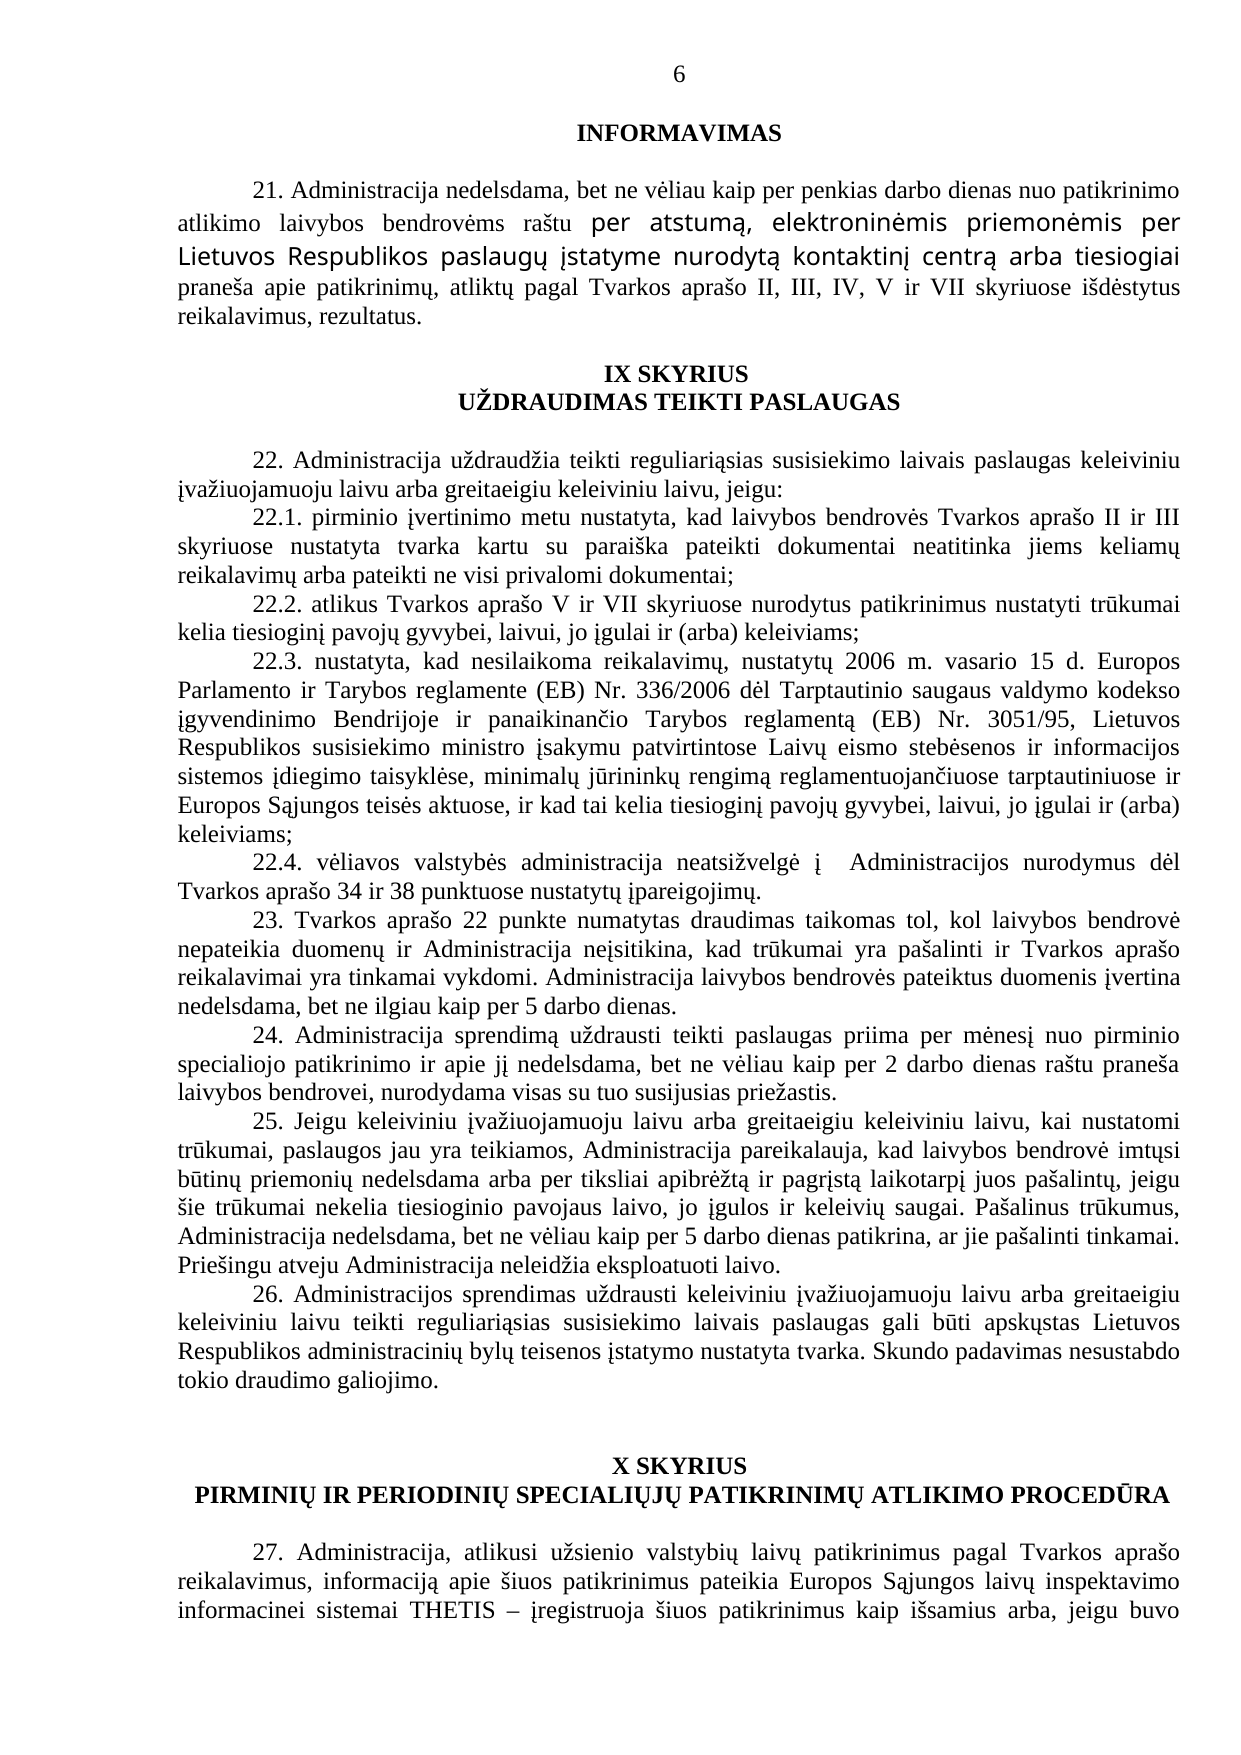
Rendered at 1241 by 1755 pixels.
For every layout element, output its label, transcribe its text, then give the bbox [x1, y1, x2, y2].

text 22.1. pirminio įvertinimo metu nustatyta, kad laivybos bendrovės Tvarkos aprašo II ir III skyriuose nustatyta tvarka kartu su paraiška pateikti dokumentai neatitinka jiems keliamų reikalavimų arba pateikti ne visi privalomi dokumentai; [177, 502, 1181, 589]
text 24. Administracija sprendimą uždrausti teikti paslaugas priima per mėnesį nuo pirminio specialiojo patikrinimo ir apie jį nedelsdama, bet ne vėliau kaip per 2 darbo dienas raštu praneša laivybos bendrovei, nurodydama visas su tuo susijusias priežastis. [177, 1020, 1181, 1106]
text 22. Administracija uždraudžia teikti reguliariąsias susisiekimo laivais paslaugas keleiviniu įvažiuojamuoju laivu arba greitaeigiu keleiviniu laivu, jeigu: [177, 445, 1181, 502]
text 23. Tvarkos aprašo 22 punkte numatytas draudimas taikomas tol, kol laivybos bendrovė nepateikia duomenų ir Administracija neįsitikina, kad trūkumai yra pašalinti ir Tvarkos aprašo reikalavimai yra tinkamai vykdomi. Administracija laivybos bendrovės pateiktus duomenis įvertina nedelsdama, bet ne ilgiau kaip per 5 darbo dienas. [177, 905, 1181, 1020]
text 27. Administracija, atlikusi užsienio valstybių laivų patikrinimus pagal Tvarkos aprašo reikalavimus, informaciją apie šiuos patikrinimus pateikia Europos Sąjungos laivų inspektavimo informacinei sistemai THETIS – įregistruoja šiuos patikrinimus kaip išsamius arba, jeigu buvo [177, 1537, 1181, 1624]
text UŽDRAUDIMAS TEIKTI PASLAUGAS [177, 387, 1181, 416]
text 22.3. nustatyta, kad nesilaikoma reikalavimų, nustatytų 2006 m. vasario 15 d. Europos Parlamento ir Tarybos reglamente (EB) Nr. 336/2006 dėl Tarptautinio saugaus valdymo kodekso įgyvendinimo Bendrijoje ir panaikinančio Tarybos reglamentą (EB) Nr. 3051/95, Lietuvos Respublikos susisiekimo ministro įsakymu patvirtintose Laivų eismo stebėsenos ir informacijos sistemos įdiegimo taisyklėse, minimalų jūrininkų rengimą reglamentuojančiuose tarptautiniuose ir Europos Sąjungos teisės aktuose, ir kad tai kelia tiesioginį pavojų gyvybei, laivui, jo įgulai ir (arba) keleiviams; [177, 646, 1181, 847]
text INFORMAVIMAS [177, 118, 1181, 147]
text X SKYRIUS [177, 1451, 1181, 1480]
text IX SKYRIUS [177, 359, 1181, 387]
text PIRMINIŲ IR PERIODINIŲ specialiųJŲ patikrinimų ATLIKIMO PROCEDŪRA [177, 1480, 1181, 1509]
text 25. Jeigu keleiviniu įvažiuojamuoju laivu arba greitaeigiu keleiviniu laivu, kai nustatomi trūkumai, paslaugos jau yra teikiamos, Administracija pareikalauja, kad laivybos bendrovė imtųsi būtinų priemonių nedelsdama arba per tiksliai apibrėžtą ir pagrįstą laikotarpį juos pašalintų, jeigu šie trūkumai nekelia tiesioginio pavojaus laivo, jo įgulos ir keleivių saugai. Pašalinus trūkumus, Administracija nedelsdama, bet ne vėliau kaip per 5 darbo dienas patikrina, ar jie pašalinti tinkamai. Priešingu atveju Administracija neleidžia eksploatuoti laivo. [177, 1106, 1181, 1279]
text 26. Administracijos sprendimas uždrausti keleiviniu įvažiuojamuoju laivu arba greitaeigiu keleiviniu laivu teikti reguliariąsias susisiekimo laivais paslaugas gali būti apskųstas Lietuvos Respublikos administracinių bylų teisenos įstatymo nustatyta tvarka. Skundo padavimas nesustabdo tokio draudimo galiojimo. [177, 1279, 1181, 1394]
text 22.2. atlikus Tvarkos aprašo V ir VII skyriuose nurodytus patikrinimus nustatyti trūkumai kelia tiesioginį pavojų gyvybei, laivui, jo įgulai ir (arba) keleiviams; [177, 589, 1181, 646]
text 21. Administracija nedelsdama, bet ne vėliau kaip per penkias darbo dienas nuo patikrinimo atlikimo laivybos bendrovėms raštu per atstumą, elektroninėmis priemonėmis per Lietuvos Respublikos paslaugų įstatyme nurodytą kontaktinį centrą arba tiesiogiai praneša apie patikrinimų, atliktų pagal Tvarkos aprašo II, III, IV, V ir VII skyriuose išdėstytus reikalavimus, rezultatus. [177, 176, 1181, 330]
text 22.4. vėliavos valstybės administracija neatsižvelgė į Administracijos nurodymus dėl Tvarkos aprašo 34 ir 38 punktuose nustatytų įpareigojimų. [177, 847, 1181, 905]
